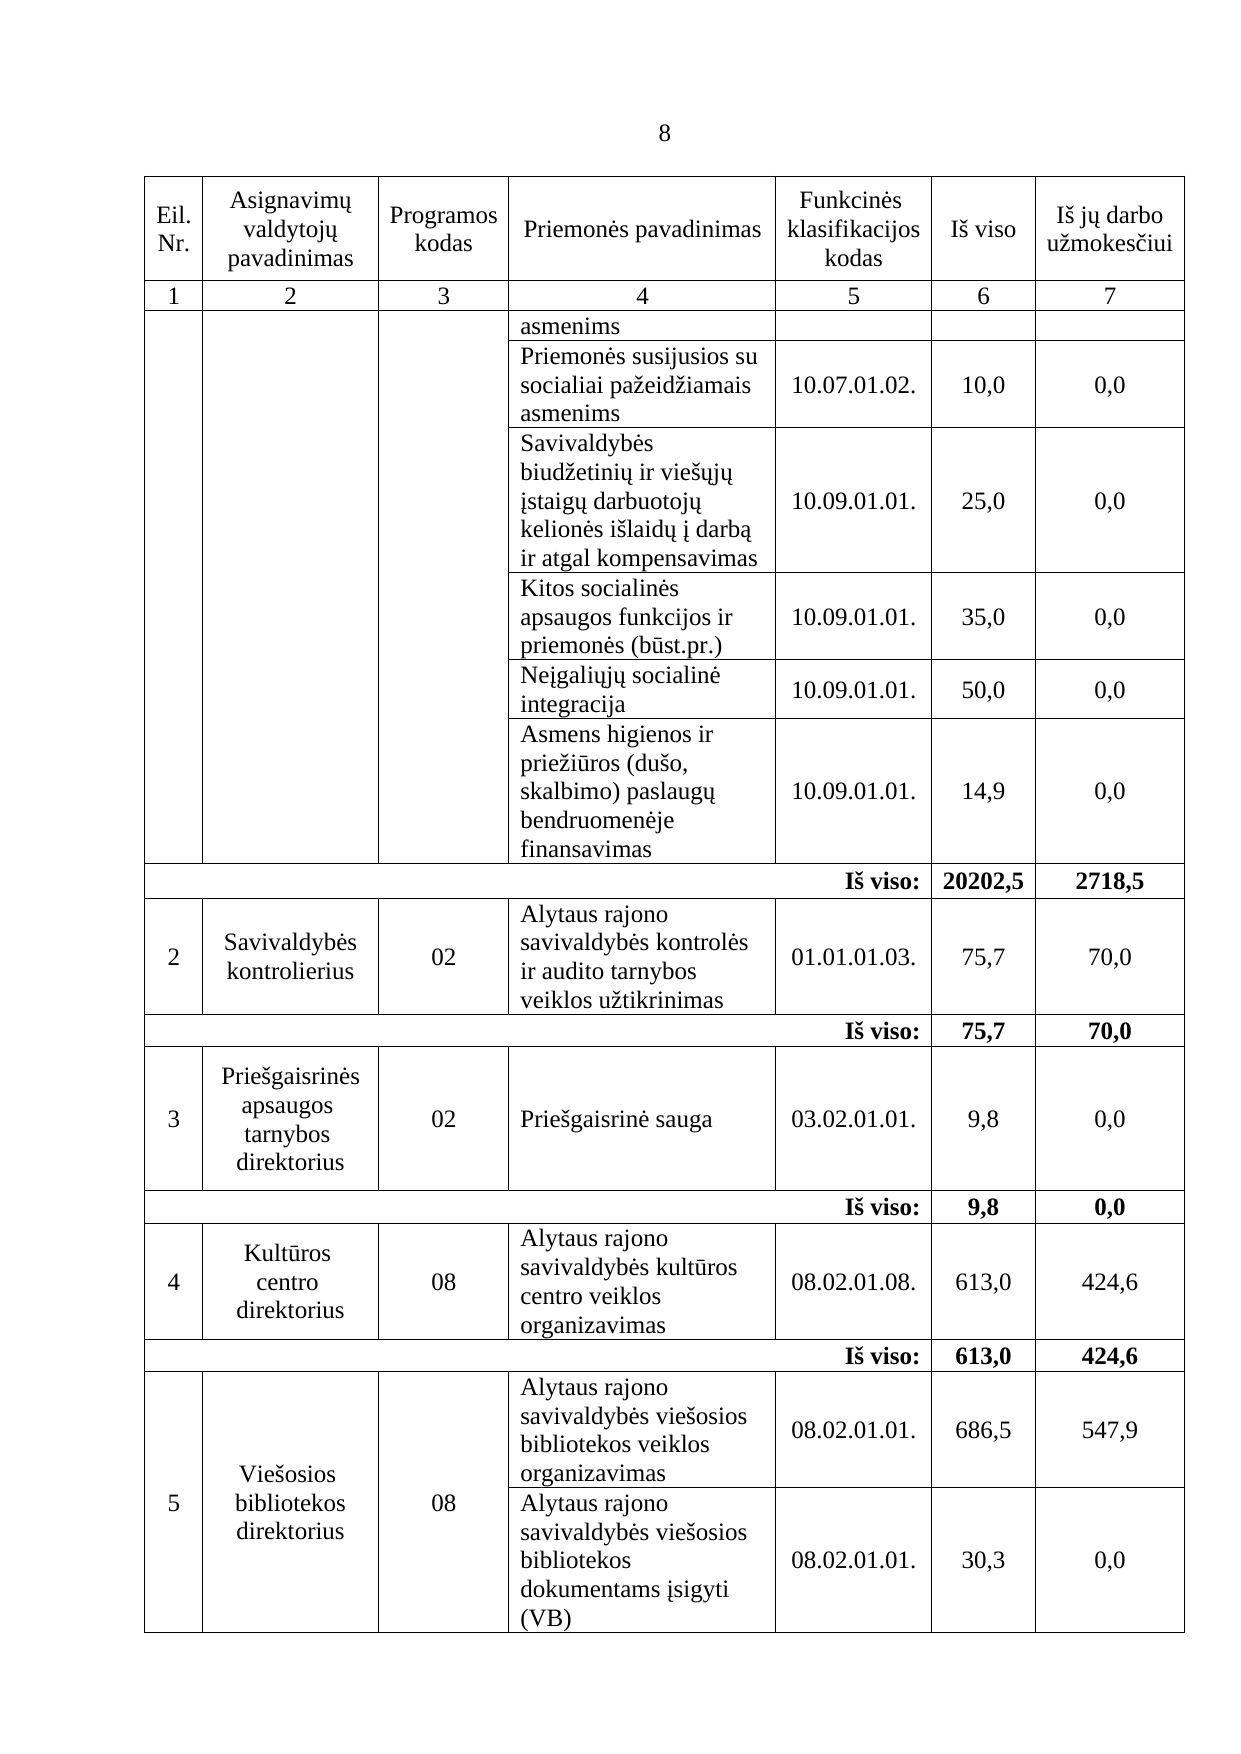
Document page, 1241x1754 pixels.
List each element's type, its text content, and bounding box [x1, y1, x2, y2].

table_cell 50,0 [932, 660, 1035, 718]
table_cell 0,0 [1036, 1191, 1184, 1222]
table_cell 2 [145, 899, 202, 1014]
table_cell 424,6 [1036, 1224, 1184, 1338]
table_cell 2 [203, 281, 378, 310]
table_cell 30,3 [932, 1488, 1035, 1632]
table_cell 424,6 [1036, 1340, 1184, 1371]
table_cell 0,0 [1036, 1488, 1184, 1632]
table_cell 70,0 [1036, 1015, 1184, 1046]
table_cell 01.01.01.03. [776, 899, 931, 1014]
table_cell Kitos socialinės apsaugos funkcijos ir priemonės (būst.pr.) [509, 573, 775, 659]
table_cell 686,5 [932, 1372, 1035, 1487]
table_cell 70,0 [1036, 899, 1184, 1014]
table_cell 547,9 [1036, 1372, 1184, 1487]
table_cell 3 [145, 1047, 202, 1190]
table_cell Neįgaliųjų socialinė integracija [509, 660, 775, 718]
table_cell Iš viso: [145, 1015, 931, 1046]
table_cell asmenims [509, 311, 775, 340]
table_cell Priemonės susijusios su socialiai pažeidžiamais asmenims [509, 341, 775, 427]
table_cell 4 [509, 281, 775, 310]
table_cell 75,7 [932, 1015, 1035, 1046]
table_cell 9,8 [932, 1047, 1035, 1190]
table_cell Asmens higienos ir priežiūros (dušo, skalbimo) paslaugų bendruomenėje finansavimas [509, 719, 775, 863]
table_header Funkcinės klasifikacijos kodas [776, 177, 931, 280]
table_cell 35,0 [932, 573, 1035, 659]
table_cell [379, 311, 508, 863]
table_cell 2718,5 [1036, 864, 1184, 898]
table_cell Iš viso: [145, 1191, 931, 1222]
table_cell 03.02.01.01. [776, 1047, 931, 1190]
table_cell 25,0 [932, 428, 1035, 572]
table_cell [776, 311, 931, 340]
table_cell Alytaus rajono savivaldybės viešosios bibliotekos veiklos organizavimas [509, 1372, 775, 1487]
table_cell 0,0 [1036, 573, 1184, 659]
table_cell 14,9 [932, 719, 1035, 863]
table_cell 6 [932, 281, 1035, 310]
table_cell Priešgaisrinė sauga [509, 1047, 775, 1190]
table_cell Iš viso: [145, 1340, 931, 1371]
table_header Priemonės pavadinimas [509, 177, 775, 280]
table_cell [203, 311, 378, 863]
table_header Iš jų darbo užmokesčiui [1036, 177, 1184, 280]
table_cell 0,0 [1036, 719, 1184, 863]
table_cell 0,0 [1036, 341, 1184, 427]
table_cell 08 [379, 1224, 508, 1338]
table_cell 08.02.01.01. [776, 1488, 931, 1632]
table_header Iš viso [932, 177, 1035, 280]
table_cell Alytaus rajono savivaldybės viešosios bibliotekos dokumentams įsigyti (VB) [509, 1488, 775, 1632]
table_cell 0,0 [1036, 428, 1184, 572]
table_cell [932, 311, 1035, 340]
table_cell 10.09.01.01. [776, 719, 931, 863]
table_cell Kultūros centro direktorius [203, 1224, 378, 1338]
table_cell 0,0 [1036, 1047, 1184, 1190]
table_header Asignavimų valdytojų pavadinimas [203, 177, 378, 280]
table_cell Viešosios bibliotekos direktorius [203, 1372, 378, 1632]
table_cell Alytaus rajono savivaldybės kontrolės ir audito tarnybos veiklos užtikrinimas [509, 899, 775, 1014]
table_cell 08 [379, 1372, 508, 1632]
table_cell Priešgaisrinės apsaugos tarnybos direktorius [203, 1047, 378, 1190]
table_cell [1036, 311, 1184, 340]
table_cell 4 [145, 1224, 202, 1338]
table_cell 5 [145, 1372, 202, 1632]
table_cell 02 [379, 1047, 508, 1190]
table_cell 10.09.01.01. [776, 573, 931, 659]
table_cell Iš viso: [145, 864, 931, 898]
table_header Eil. Nr. [145, 177, 202, 280]
table_cell 9,8 [932, 1191, 1035, 1222]
table_cell Savivaldybės biudžetinių ir viešųjų įstaigų darbuotojų kelionės išlaidų į darbą ir atgal kompensavimas [509, 428, 775, 572]
table_cell 75,7 [932, 899, 1035, 1014]
table_cell 08.02.01.01. [776, 1372, 931, 1487]
table_header Programos kodas [379, 177, 508, 280]
table_cell 20202,5 [932, 864, 1035, 898]
table_cell 10,0 [932, 341, 1035, 427]
table_cell 613,0 [932, 1224, 1035, 1338]
table_cell 10.07.01.02. [776, 341, 931, 427]
table_cell 0,0 [1036, 660, 1184, 718]
table_cell Savivaldybės kontrolierius [203, 899, 378, 1014]
table_cell 5 [776, 281, 931, 310]
table_cell 08.02.01.08. [776, 1224, 931, 1338]
table_cell 02 [379, 899, 508, 1014]
table_cell 7 [1036, 281, 1184, 310]
table_cell 10.09.01.01. [776, 660, 931, 718]
table_cell 613,0 [932, 1340, 1035, 1371]
table_cell Alytaus rajono savivaldybės kultūros centro veiklos organizavimas [509, 1224, 775, 1338]
table_cell [145, 311, 202, 863]
table_cell 10.09.01.01. [776, 428, 931, 572]
table_cell 1 [145, 281, 202, 310]
table_cell 3 [379, 281, 508, 310]
